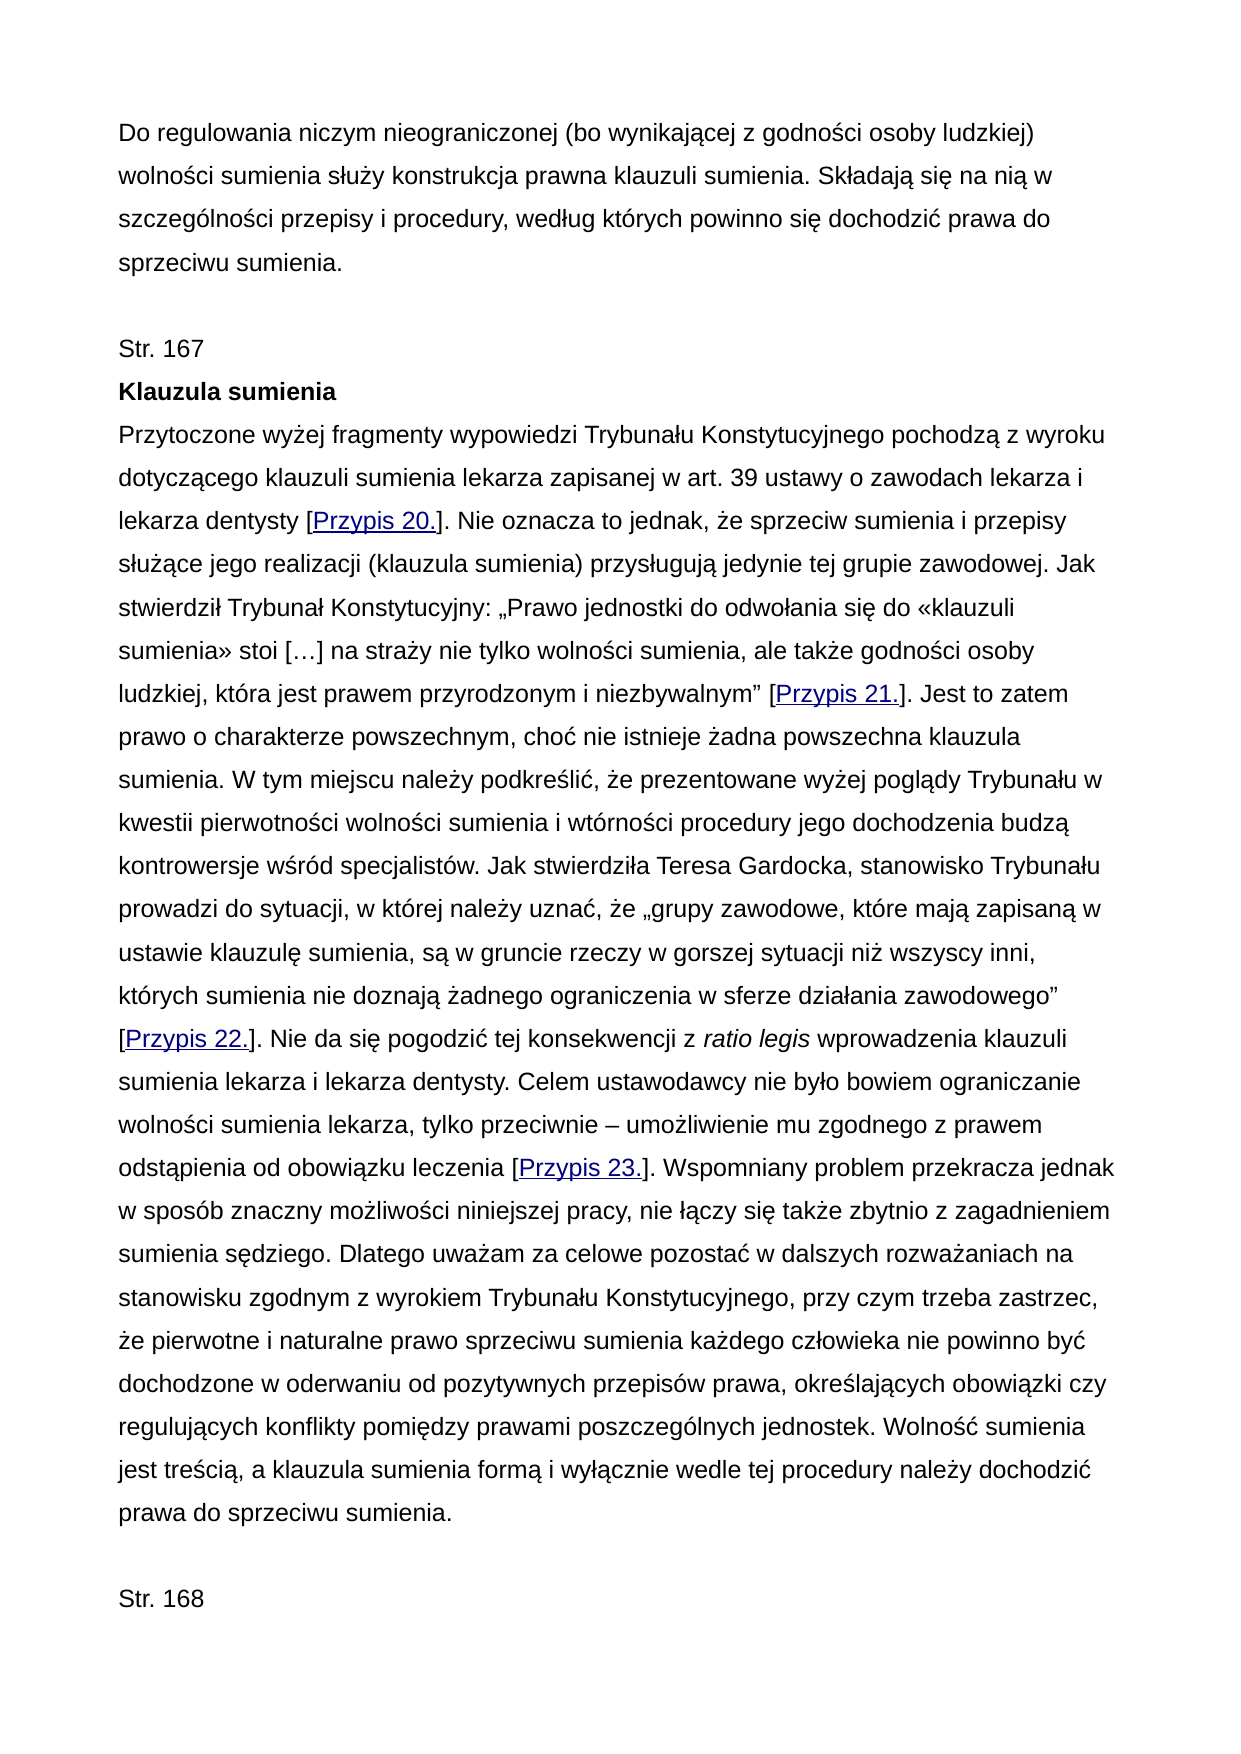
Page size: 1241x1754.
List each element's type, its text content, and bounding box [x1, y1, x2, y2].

text Str. 167 [118, 334, 1122, 362]
text Do regulowania niczym nieograniczonej (bo wynikającej z godności osoby ludzkiej) wolności sumienia służy konstrukcja prawna klauzuli sumienia. Składają się na nią w szczególności przepisy i procedury, według których powinno się dochodzić prawa do sprzeciwu sumienia. [118, 118, 1122, 276]
text Przytoczone wyżej fragmenty wypowiedzi Trybunału Konstytucyjnego pochodzą z wyroku dotyczącego klauzuli sumienia lekarza zapisanej w art. 39 ustawy o zawodach lekarza i lekarza dentysty [Przypis 20.]. Nie oznacza to jednak, że sprzeciw sumienia i przepisy służące jego realizacji (klauzula sumienia) przysługują jedynie tej grupie zawodowej. Jak stwierdził Trybunał Konstytucyjny: „Prawo jednostki do odwołania się do «klauzuli sumienia» stoi […] na straży nie tylko wolności sumienia, ale także godności osoby ludzkiej, która jest prawem przyrodzonym i niezbywalnym” [Przypis 21.]. Jest to zatem prawo o charakterze powszechnym, choć nie istnieje żadna powszechna klauzula sumienia. W tym miejscu należy podkreślić, że prezentowane wyżej poglądy Trybunału w kwestii pierwotności wolności sumienia i wtórności procedury jego dochodzenia budzą kontrowersje wśród specjalistów. Jak stwierdziła Teresa Gardocka, stanowisko Trybunału prowadzi do sytuacji, w której należy uznać, że „grupy zawodowe, które mają zapisaną w ustawie klauzulę sumienia, są w gruncie rzeczy w gorszej sytuacji niż wszyscy inni, których sumienia nie doznają żadnego ograniczenia w sferze działania zawodowego” [Przypis 22.]. Nie da się pogodzić tej konsekwencji z ratio legis wprowadzenia klauzuli sumienia lekarza i lekarza dentysty. Celem ustawodawcy nie było bowiem ograniczanie wolności sumienia lekarza, tylko przeciwnie – umożliwienie mu zgodnego z prawem odstąpienia od obowiązku leczenia [Przypis 23.]. Wspomniany problem przekracza jednak w sposób znaczny możliwości niniejszej pracy, nie łączy się także zbytnio z zagadnieniem sumienia sędziego. Dlatego uważam za celowe pozostać w dalszych rozważaniach na stanowisku zgodnym z wyrokiem Trybunału Konstytucyjnego, przy czym trzeba zastrzec, że pierwotne i naturalne prawo sprzeciwu sumienia każdego człowieka nie powinno być dochodzone w oderwaniu od pozytywnych przepisów prawa, określających obowiązki czy regulujących konflikty pomiędzy prawami poszczególnych jednostek. Wolność sumienia jest treścią, a klauzula sumienia formą i wyłącznie wedle tej procedury należy dochodzić prawa do sprzeciwu sumienia. [118, 420, 1122, 1527]
subtitle Klauzula sumienia [118, 377, 1122, 406]
text Str. 168 [118, 1584, 1122, 1613]
